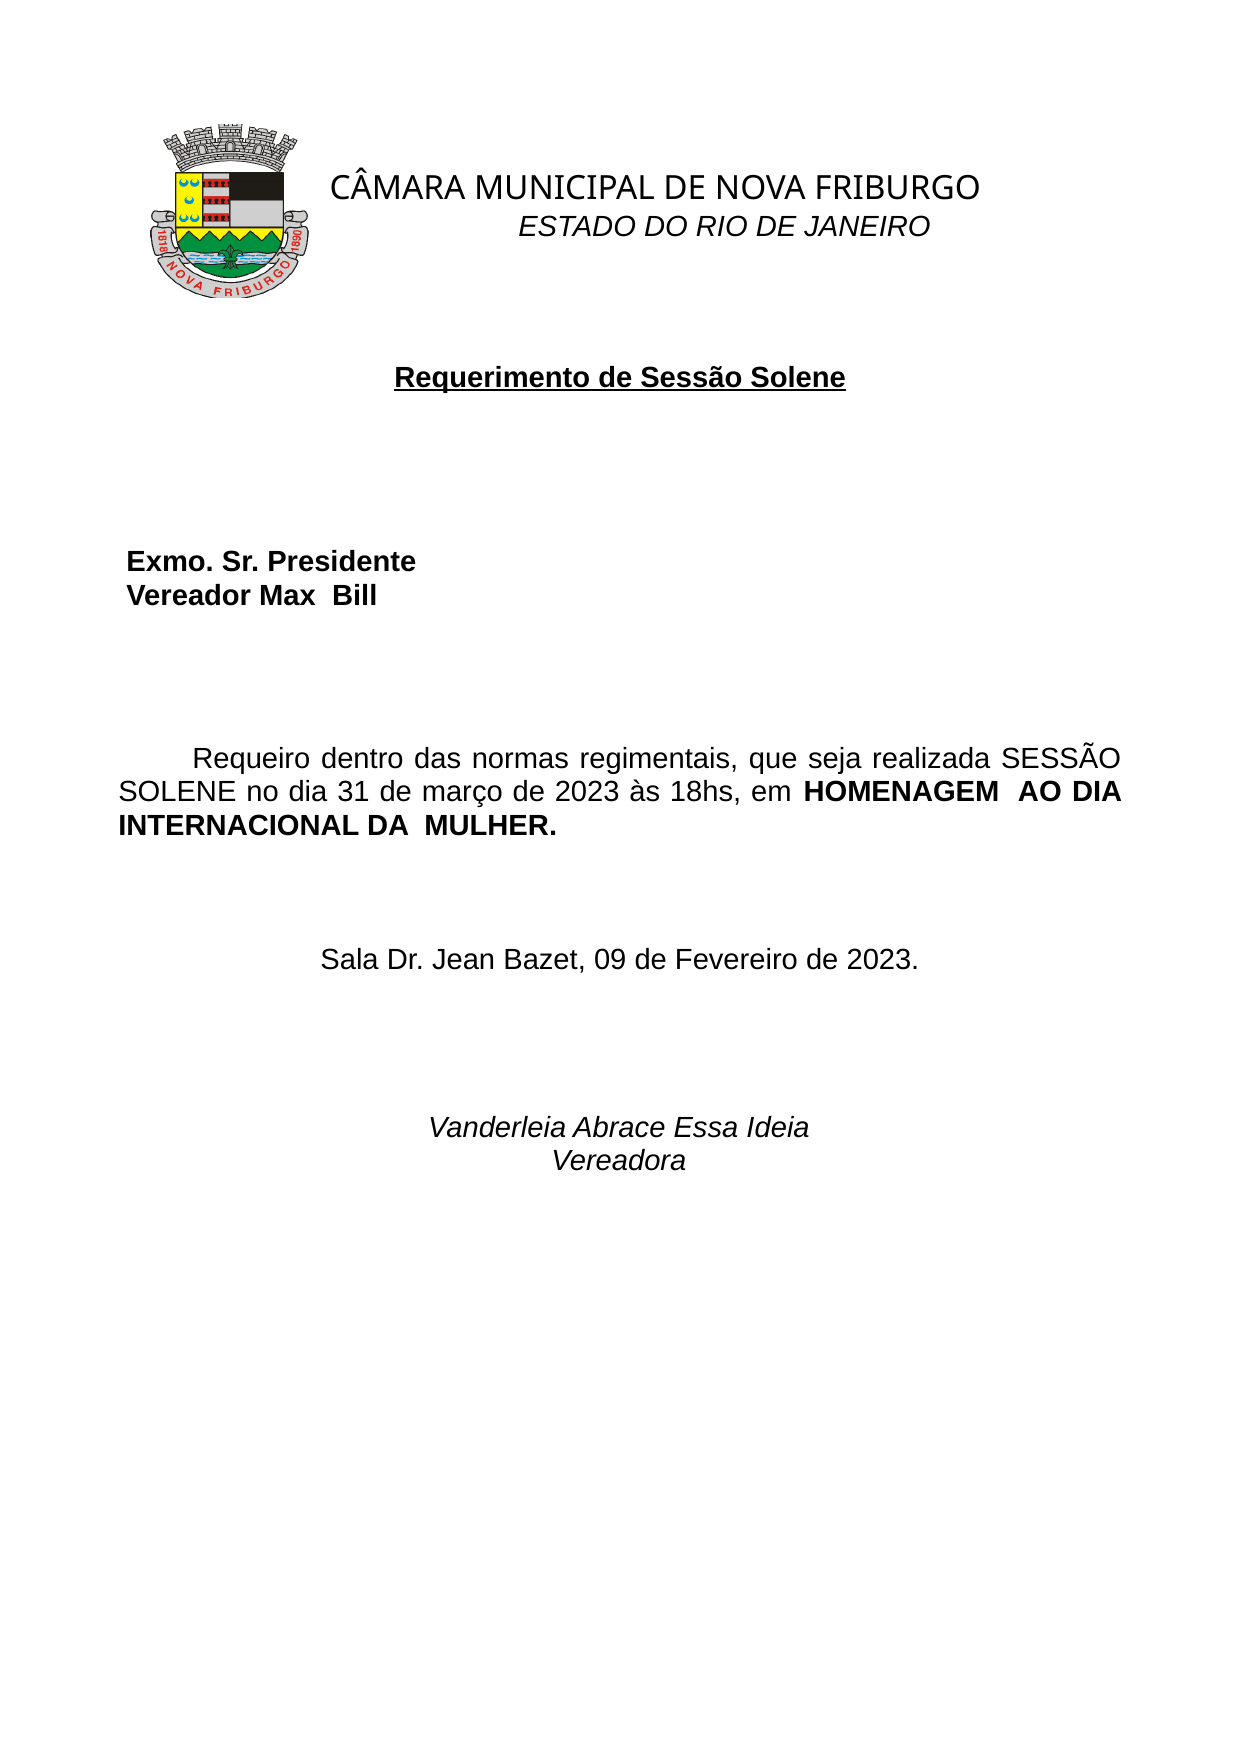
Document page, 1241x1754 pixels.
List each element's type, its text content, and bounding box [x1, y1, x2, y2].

text [118, 209, 147, 242]
text Requerimento de Sessão Solene [118, 360, 1122, 393]
text Exmo. Sr. Presidente [118, 544, 1122, 578]
text ESTADO DO RIO DE JANEIRO [311, 209, 1122, 242]
text Sala Dr. Jean Bazet, 09 de Fevereiro de 2023. [118, 942, 1122, 976]
text Vereador Max Bill [118, 578, 1122, 611]
text Requeiro dentro das normas regimentais, que seja realizada SESSÃO SOLENE no dia 31 de março de 2023 às 18hs, em HOMENAGEM AO DIA INTERNACIONAL DA MULHER. [118, 741, 1122, 841]
text CÂMARA MUNICIPAL DE NOVA FRIBURGO [311, 163, 1122, 209]
text [118, 163, 147, 209]
text Vanderleia Abrace Essa Ideia [118, 1110, 1122, 1143]
text Vereadora [118, 1143, 1122, 1177]
